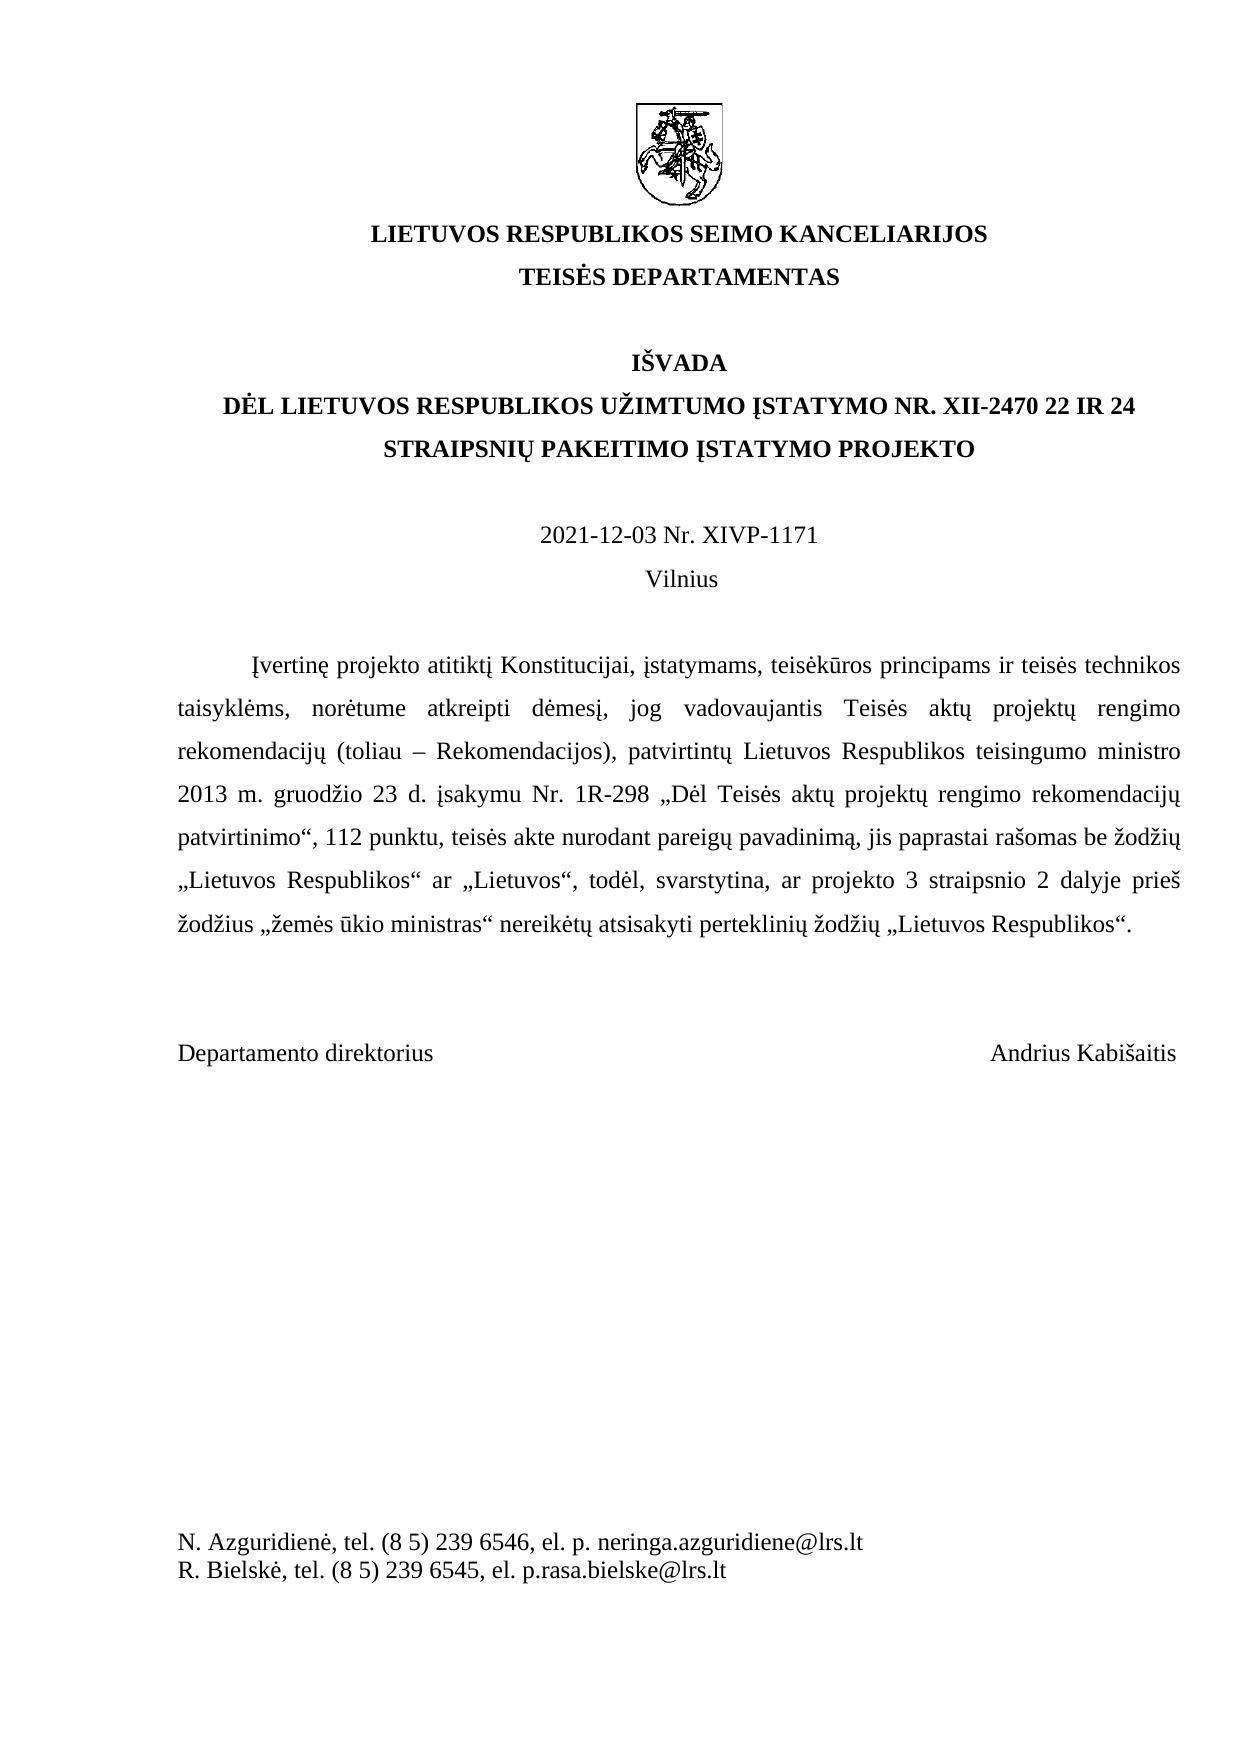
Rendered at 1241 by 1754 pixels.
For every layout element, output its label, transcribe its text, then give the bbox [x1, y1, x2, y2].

text Departamento direktorius Andrius Kabišaitis [177, 1038, 1181, 1067]
text R. Bielskė, tel. (8 5) 239 6545, el. p.rasa.bielske@lrs.lt [177, 1556, 1181, 1584]
text LIETUVOS RESPUBLIKOS SEIMO KANCELIARIJOS [177, 219, 1181, 247]
text 2021-12-03 Nr. XIVP-1171 [177, 521, 1181, 549]
text IŠVADA [177, 348, 1181, 377]
text DĖL LIETUVOS RESPUBLIKOS UŽIMTUMO ĮSTATYMO NR. XII-2470 22 IR 24 STRAIPSNIŲ PAKEITIMO ĮSTATYMO PROJEKTO [177, 391, 1181, 463]
text N. Azguridienė, tel. (8 5) 239 6546, el. p. neringa.azguridiene@lrs.lt [177, 1527, 1181, 1556]
text Įvertinę projekto atitiktį Konstitucijai, įstatymams, teisėkūros principams ir teisės technikos taisyklėms, norėtume atkreipti dėmesį, jog vadovaujantis Teisės aktų projektų rengimo rekomendacijų (toliau – Rekomendacijos), patvirtintų Lietuvos Respublikos teisingumo ministro 2013 m. gruodžio 23 d. įsakymu Nr. 1R-298 „Dėl Teisės aktų projektų rengimo rekomendacijų patvirtinimo“, 112 punktu, teisės akte nurodant pareigų pavadinimą, jis paprastai rašomas be žodžių „Lietuvos Respublikos“ ar „Lietuvos“, todėl, svarstytina, ar projekto 3 straipsnio 2 dalyje prieš žodžius „žemės ūkio ministras“ nereikėtų atsisakyti perteklinių žodžių „Lietuvos Respublikos“. [177, 650, 1181, 937]
text Vilnius [582, 564, 1181, 592]
subtitle TEISĖS DEPARTAMENTAS [177, 262, 1181, 291]
